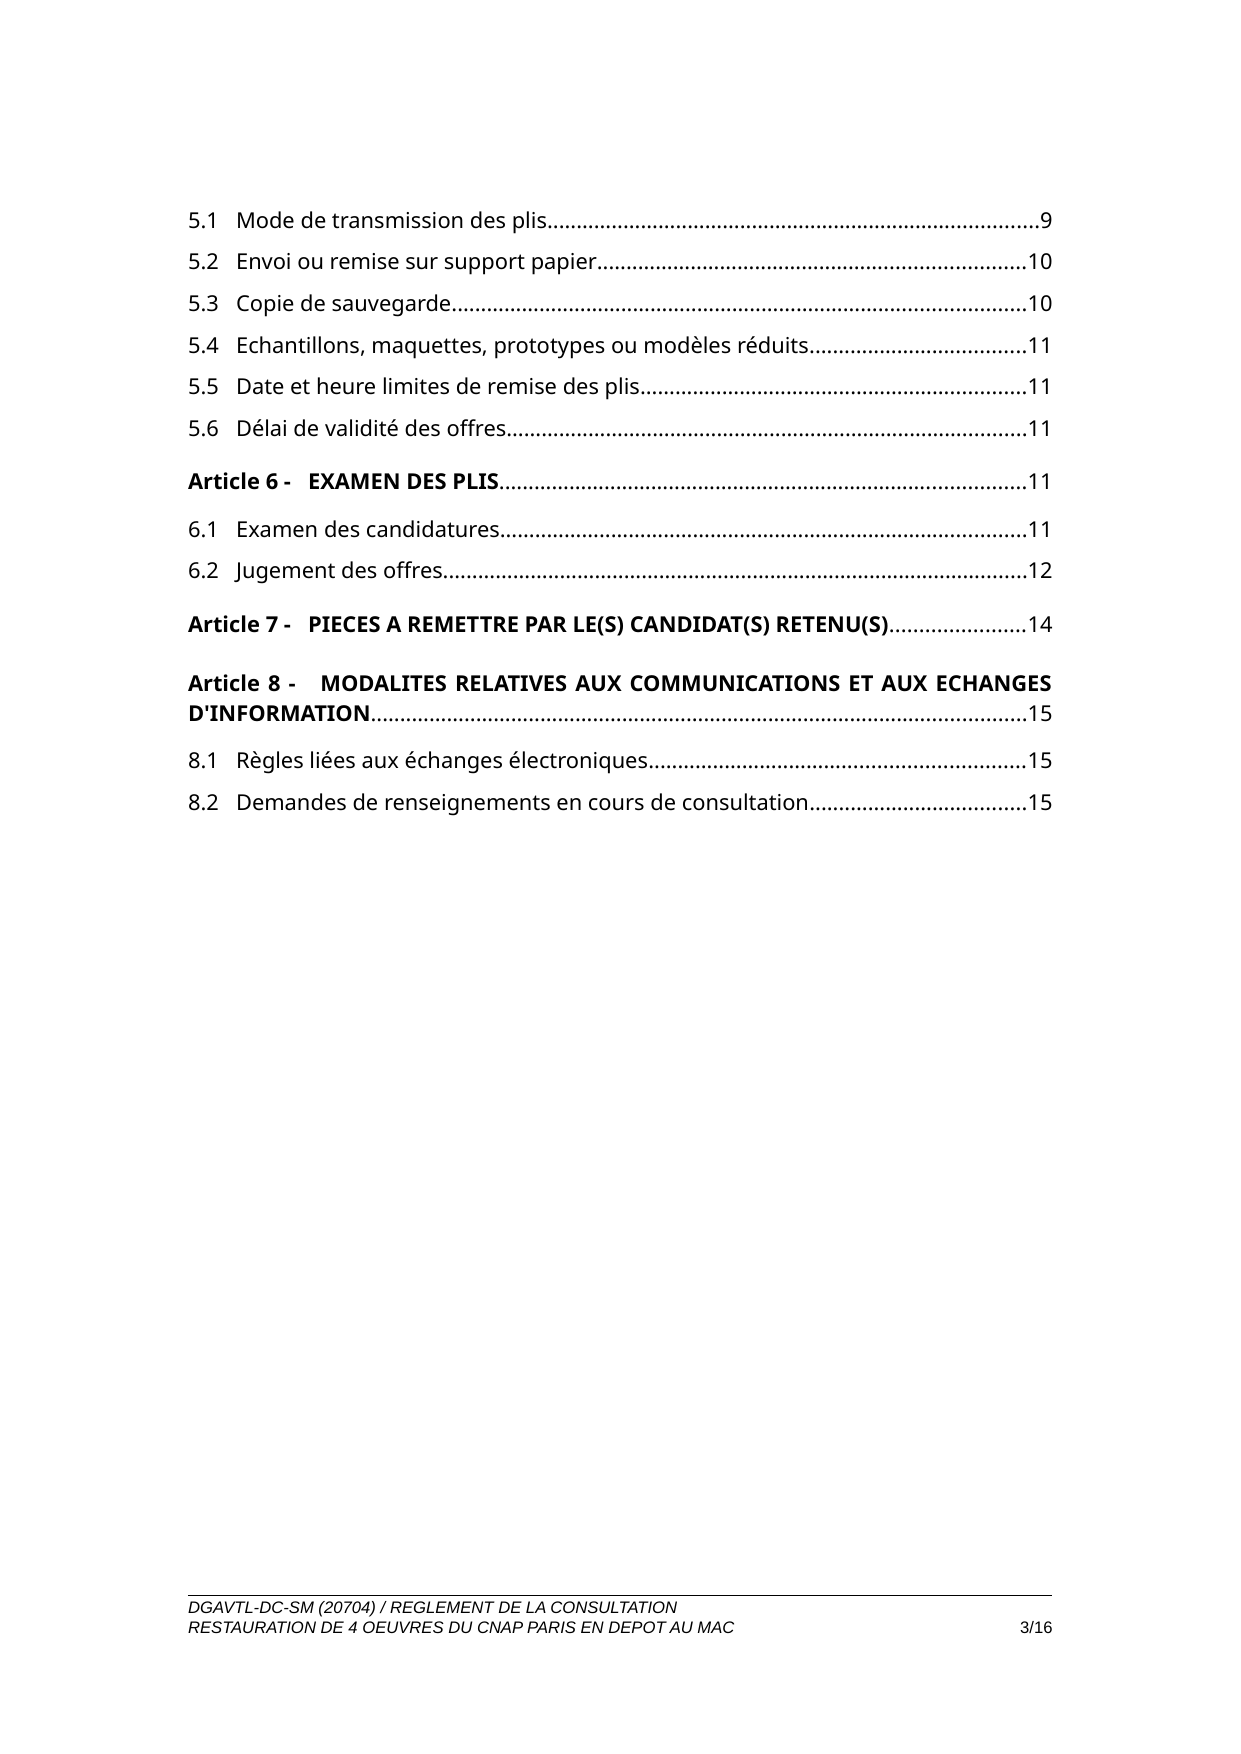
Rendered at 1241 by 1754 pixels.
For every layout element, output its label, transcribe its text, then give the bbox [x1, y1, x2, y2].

text 5.2 Envoi ou remise sur support papier 10 [188, 246, 1052, 276]
text Article 7 - PIECES A REMETTRE PAR LE(S) CANDIDAT(S) RETENU(S) 14 [188, 609, 1052, 639]
text 5.5 Date et heure limites de remise des plis 11 [188, 371, 1052, 401]
text 8.1 Règles liées aux échanges électroniques 15 [188, 746, 1052, 775]
text Article 8 - MODALITES RELATIVES AUX COMMUNICATIONS ET AUX ECHANGES D'INFORMATION 15 [188, 668, 1052, 728]
text 6.1 Examen des candidatures 11 [188, 514, 1052, 544]
text 5.1 Mode de transmission des plis 9 [188, 204, 1052, 234]
text Article 6 - EXAMEN DES PLIS 11 [188, 466, 1052, 496]
text 5.3 Copie de sauvegarde 10 [188, 288, 1052, 318]
text 6.2 Jugement des offres 12 [188, 556, 1052, 585]
text 5.6 Délai de validité des offres 11 [188, 413, 1052, 443]
text 5.4 Echantillons, maquettes, prototypes ou modèles réduits 11 [188, 329, 1052, 359]
text 8.2 Demandes de renseignements en cours de consultation 15 [188, 787, 1052, 817]
